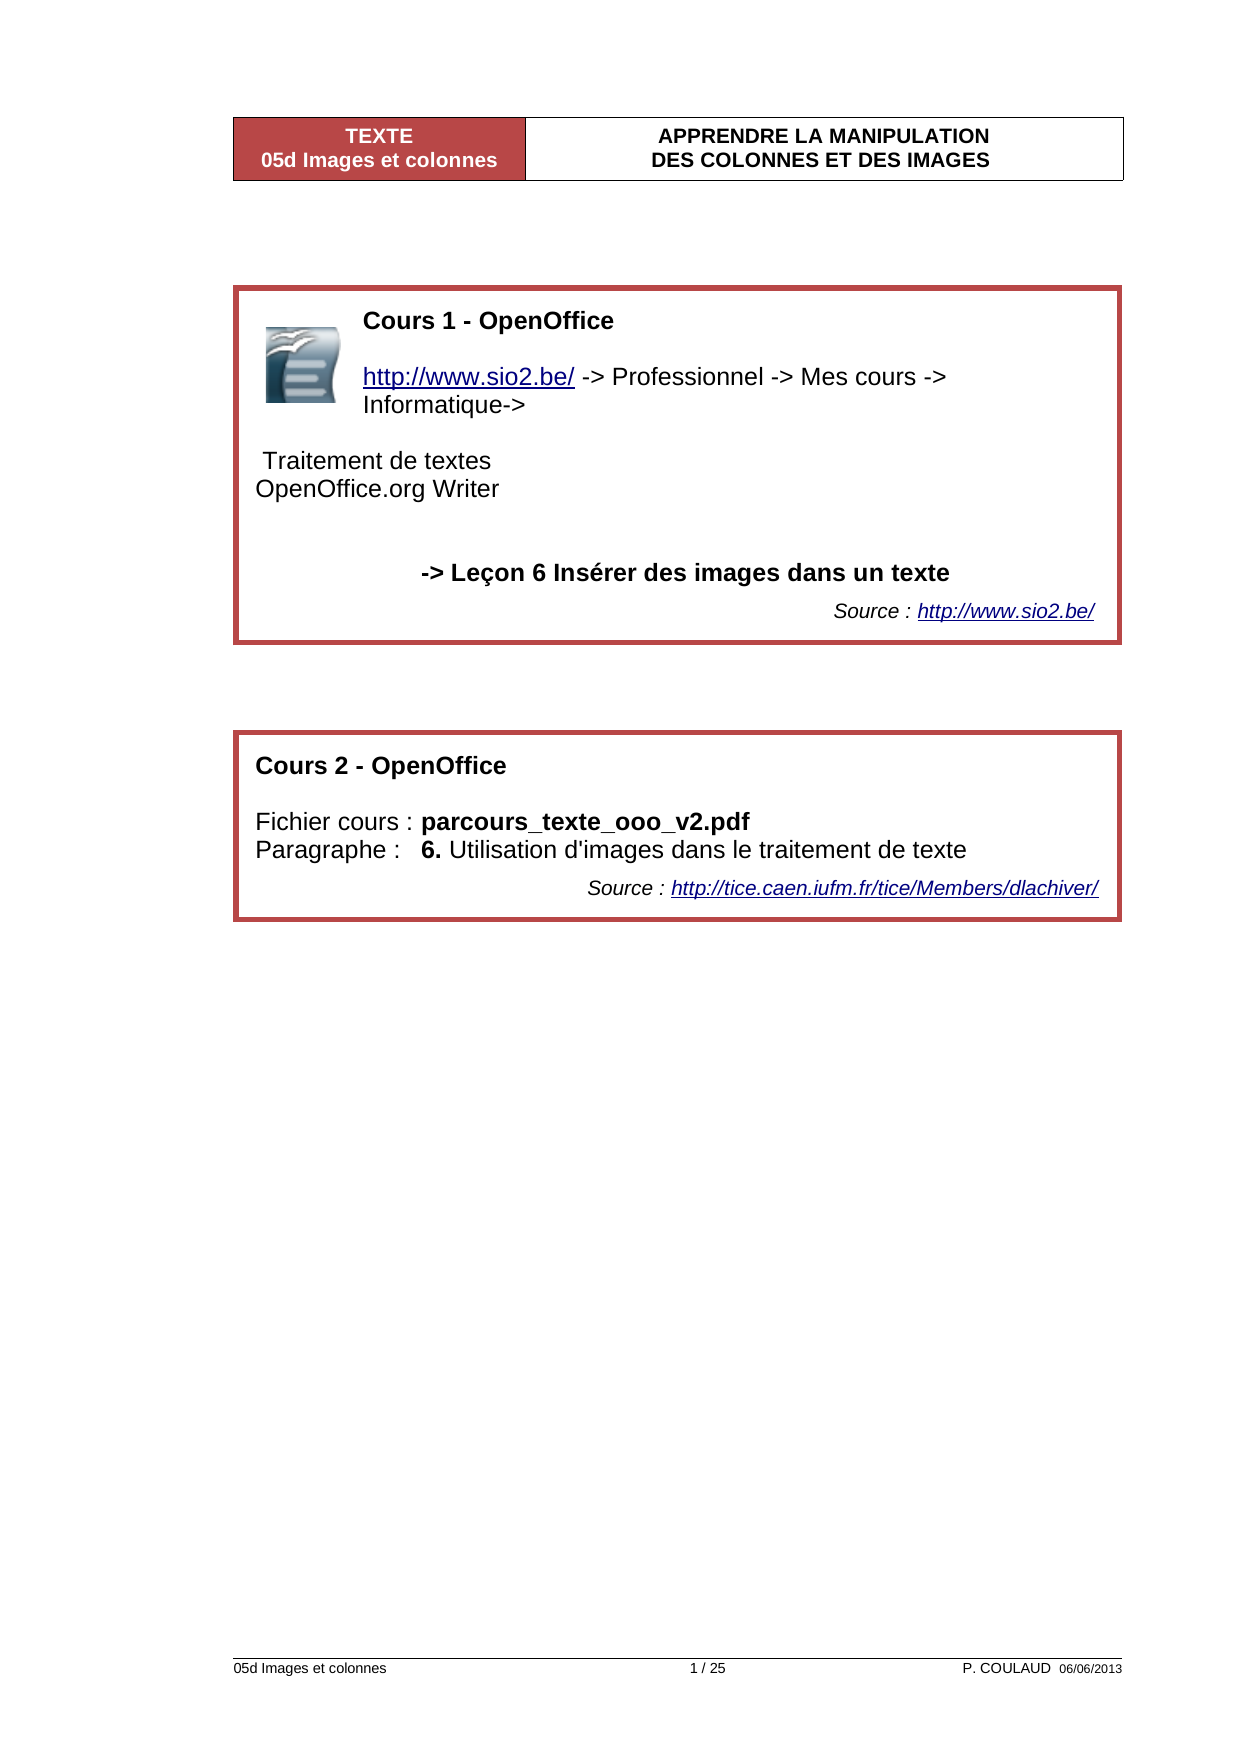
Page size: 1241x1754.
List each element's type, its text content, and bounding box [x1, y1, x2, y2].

subtitle Cours 2 - OpenOffice Fichier cours : parcours_texte_ooo_v2.pdf Paragraphe : 6. Utilisation d'images dans le traitement de texte [239, 735, 1117, 854]
subtitle Cours 1 - OpenOffice http://www.sio2.be/ -> Professionnel -> Mes cours -> Informatique-> Traitement de textes OpenOffice.org Writer -> Leçon 6 Insérer des images dans un texte [239, 291, 1117, 578]
table_header APPRENDRE la MANIPULation des COLONNES et des IMages [526, 118, 1123, 180]
picture [265, 327, 341, 403]
subtitle Source : http://www.sio2.be/ [239, 578, 1117, 640]
subtitle Source : http://tice.caen.iufm.fr/tice/Members/dlachiver/ [239, 854, 1117, 917]
